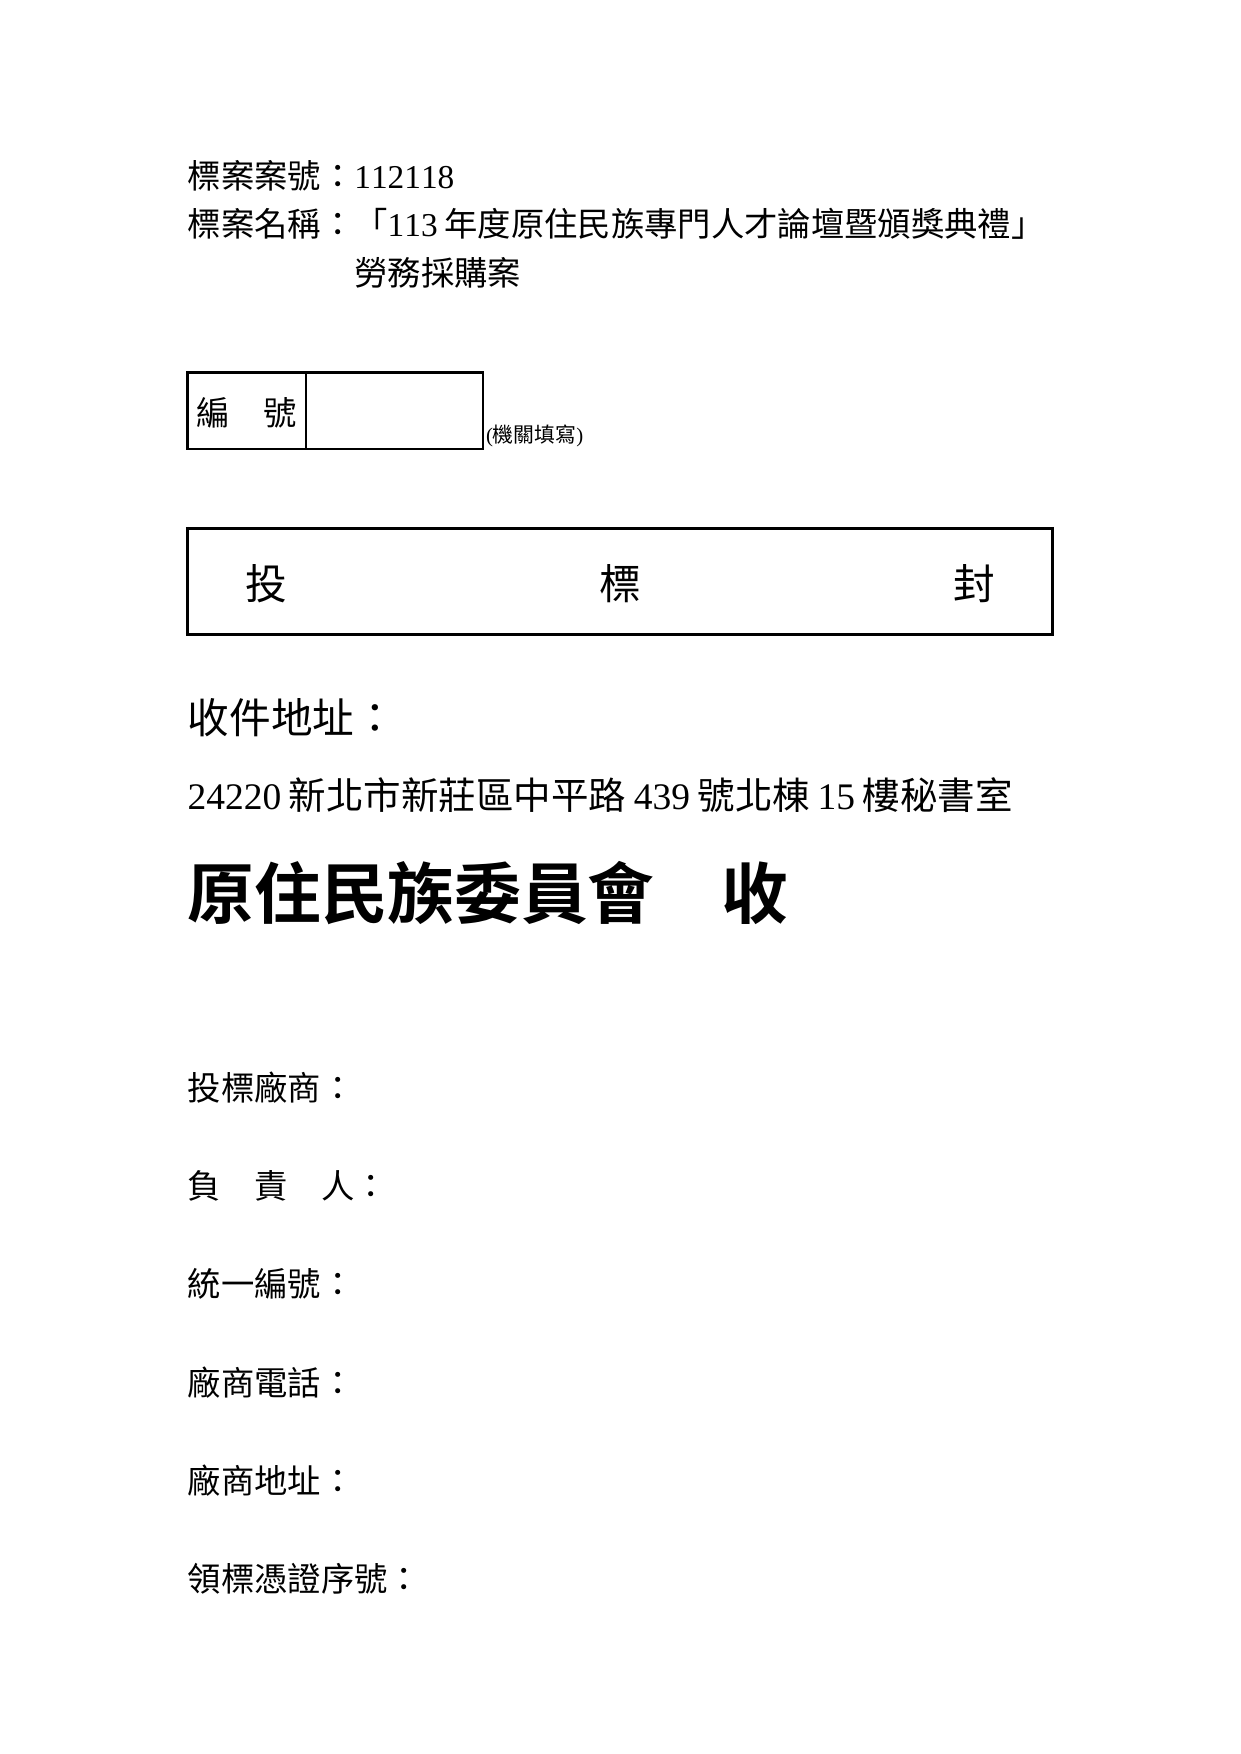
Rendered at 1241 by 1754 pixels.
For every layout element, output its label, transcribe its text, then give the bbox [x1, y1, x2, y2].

table_header 編 號 [189, 374, 305, 448]
text 原住民族委員會 收 [187, 841, 1053, 938]
table_header [307, 374, 482, 448]
text 投標廠商： [187, 1062, 1053, 1110]
table_header 投 標 封 [189, 530, 1051, 633]
text 負 責 人： [187, 1160, 1053, 1208]
text 標案名稱：「113年度原住民族專門人才論壇暨頒獎典禮」勞務採購案 [187, 198, 1053, 295]
text 廠商電話： [187, 1356, 1053, 1404]
text 收件地址： [187, 685, 1053, 745]
text 標案案號：112118 [187, 150, 1053, 198]
text 領標憑證序號： [187, 1553, 1053, 1601]
text 24220新北市新莊區中平路439號北棟15樓秘書室 [187, 766, 1053, 821]
text 廠商地址： [187, 1454, 1053, 1503]
table_header (機關填寫) [484, 371, 660, 448]
text 統一編號： [187, 1258, 1053, 1306]
